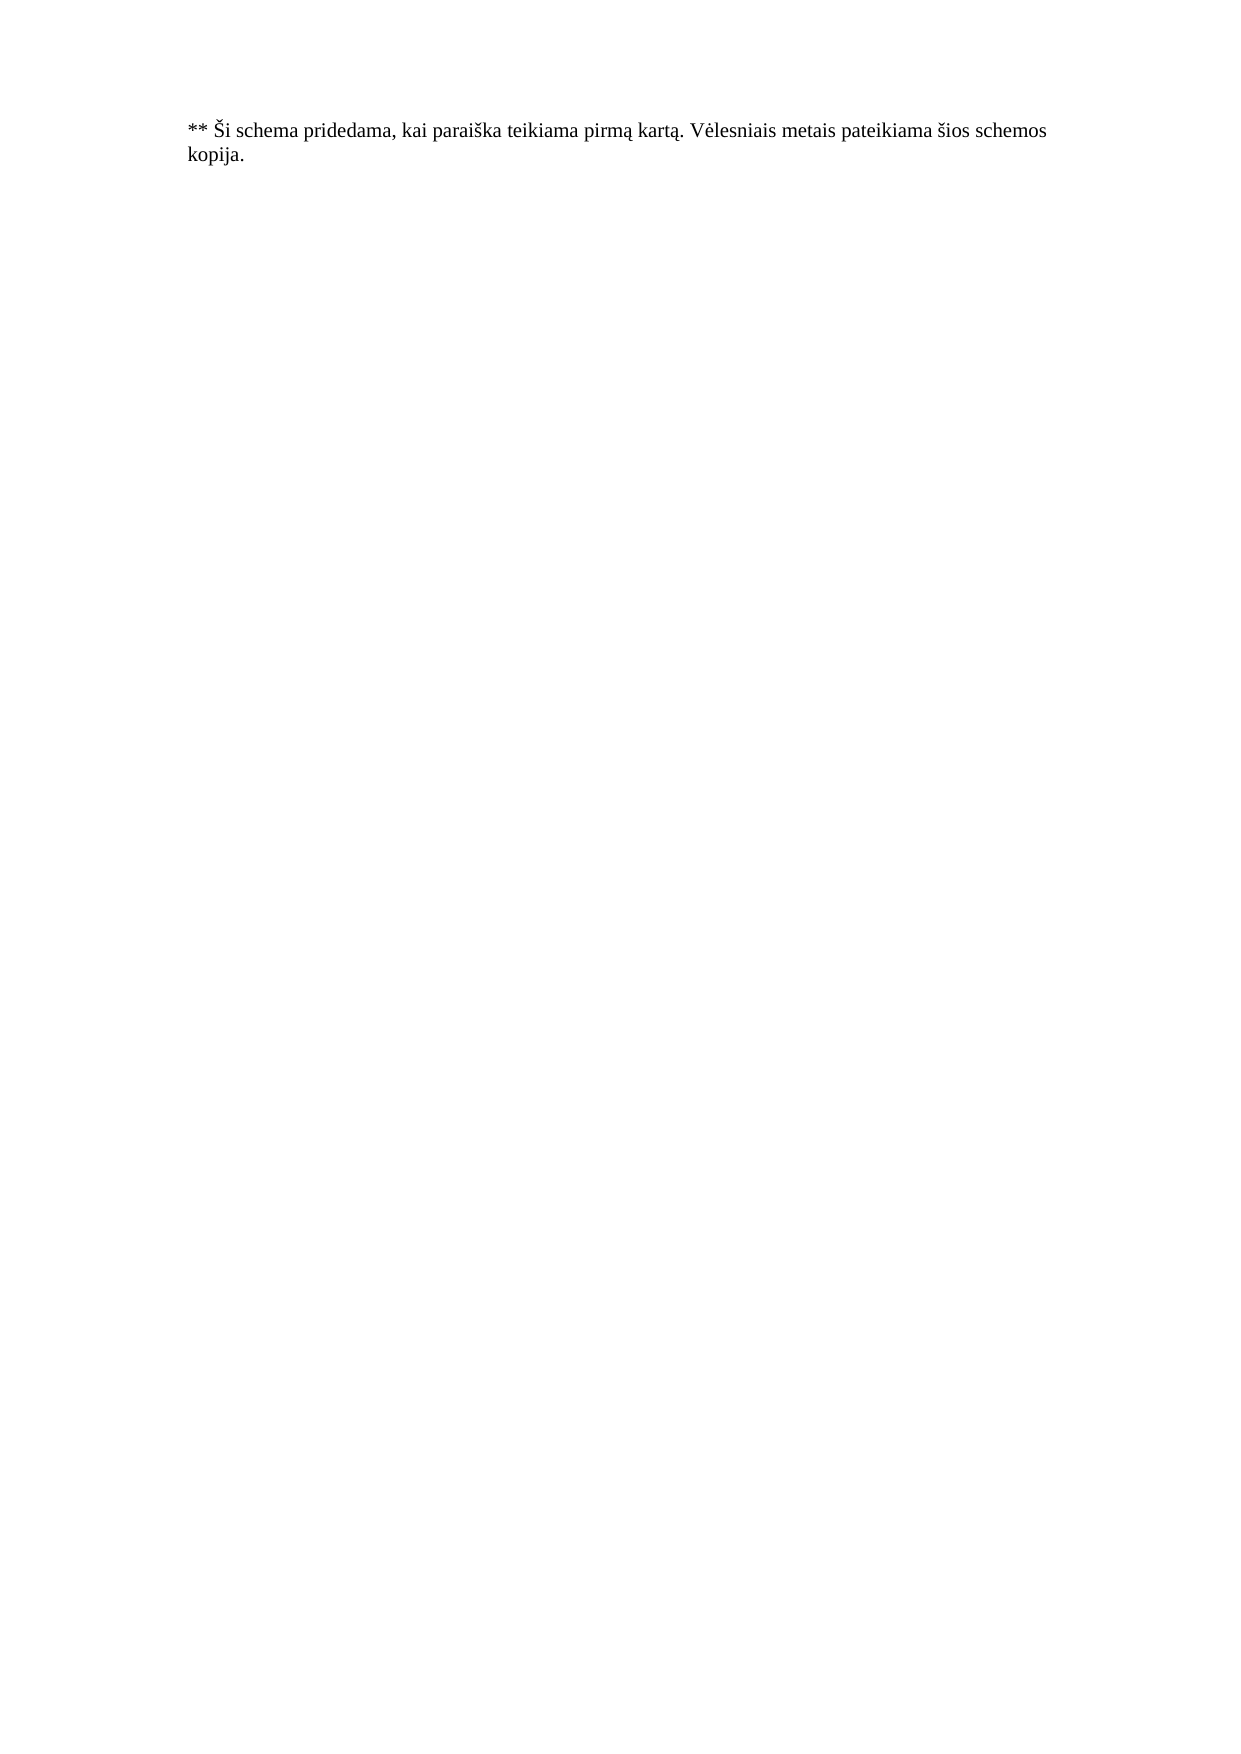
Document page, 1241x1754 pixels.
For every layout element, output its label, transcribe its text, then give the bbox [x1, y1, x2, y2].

text ** Ši schema pridedama, kai paraiška teikiama pirmą kartą. Vėlesniais metais pateikiama šios schemos kopija. [187, 118, 1053, 166]
